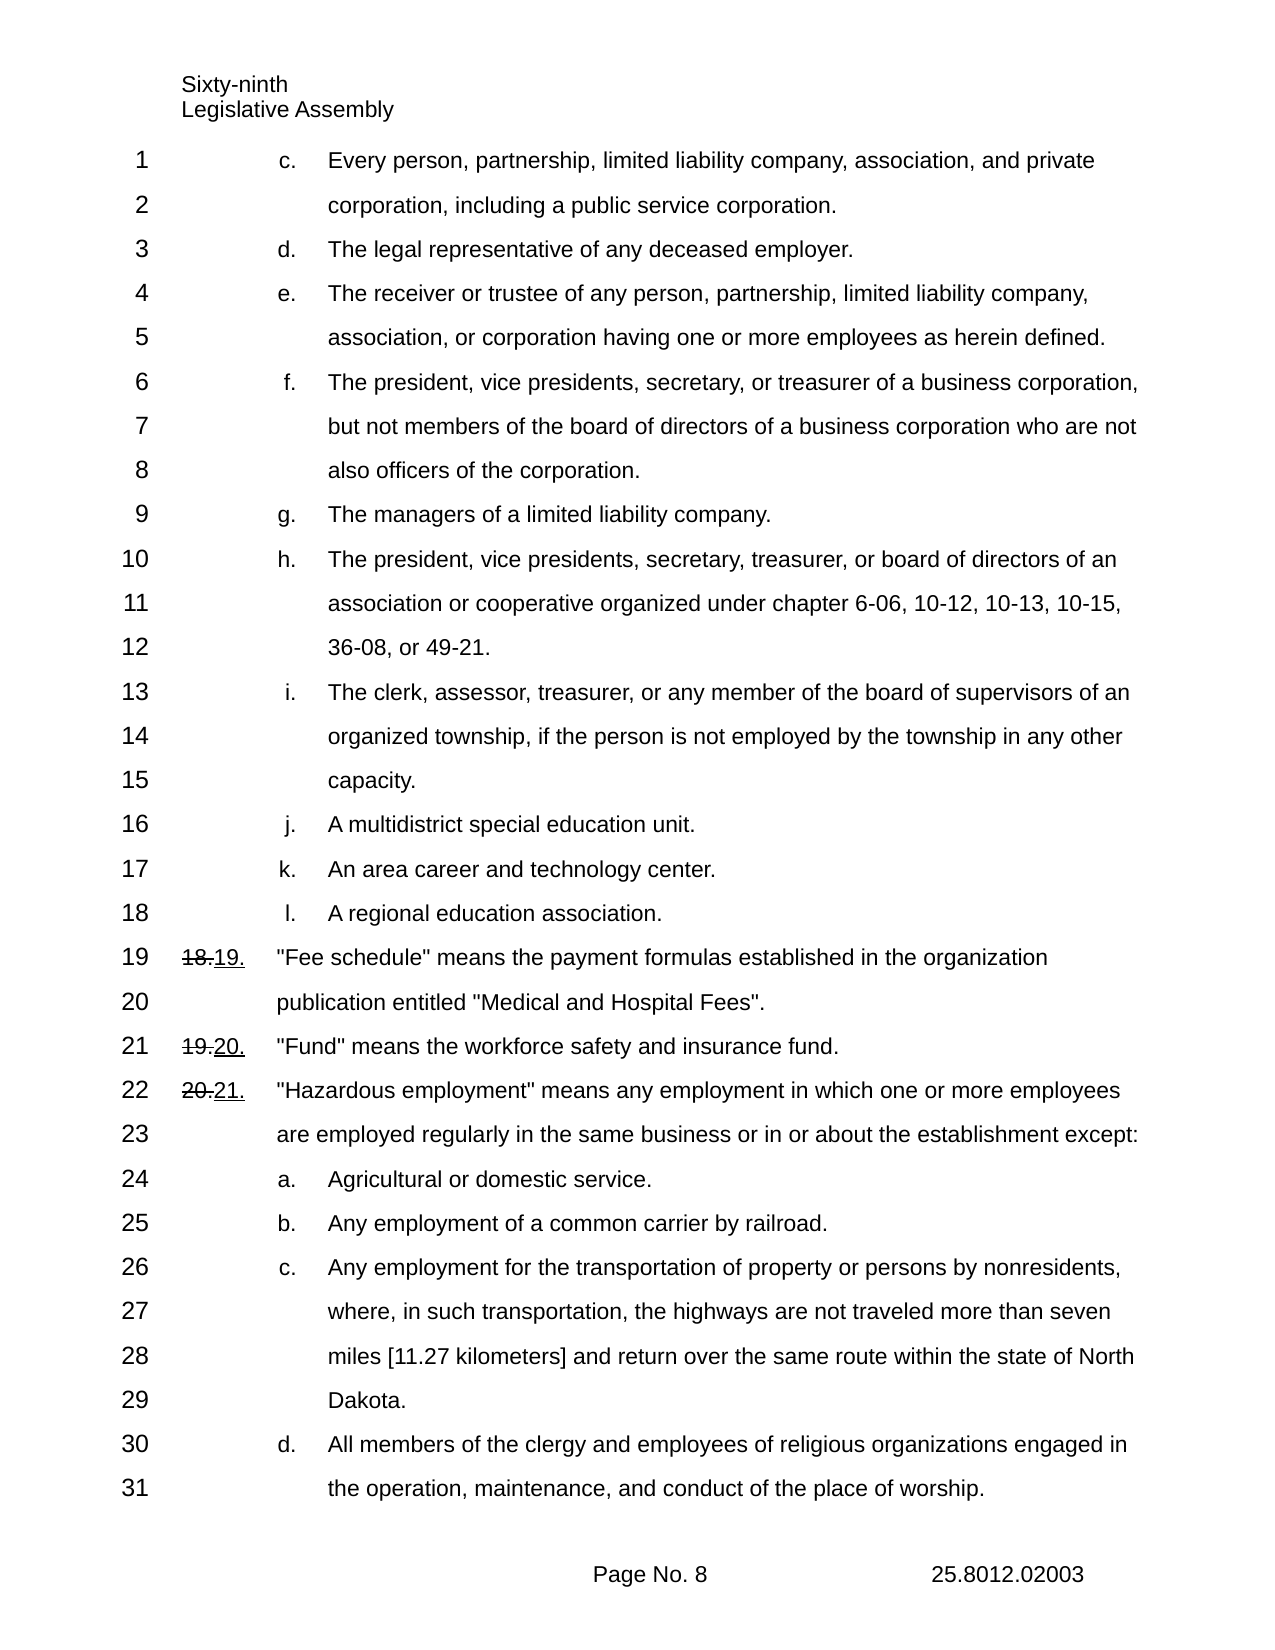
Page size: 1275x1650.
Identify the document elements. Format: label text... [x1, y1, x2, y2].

text d. The legal representative of any deceased employer. [181, 222, 1154, 266]
text e. The receiver or trustee of any person, partnership, limited liability company, association, or corporation having one or more employees as herein defined. [181, 266, 1154, 355]
text k. An area career and technology center. [181, 842, 1154, 886]
text c. Every person, partnership, limited liability company, association, and private corporation, including a public service corporation. [181, 133, 1154, 222]
text j. A multidistrict special education unit. [181, 797, 1154, 842]
text h. The president, vice presidents, secretary, treasurer, or board of directors of an association or cooperative organized under chapter 6‑06, 10‑12, 10‑13, 10‑15, 36‑08, or 49‑21. [181, 532, 1154, 664]
text i. The clerk, assessor, treasurer, or any member of the board of supervisors of an organized township, if the person is not employed by the township in any other capacity. [181, 664, 1154, 797]
text d. All members of the clergy and employees of religious organizations engaged in the operation, maintenance, and conduct of the place of worship. [181, 1417, 1154, 1506]
text 20.21. "Hazardous employment" means any employment in which one or more employees are employed regularly in the same business or in or about the establishment except: [181, 1063, 1154, 1152]
text l. A regional education association. [181, 886, 1154, 930]
text a. Agricultural or domestic service. [181, 1152, 1154, 1196]
text c. Any employment for the transportation of property or persons by nonresidents, where, in such transportation, the highways are not traveled more than seven miles [11.27 kilometers] and return over the same route within the state of North Dakota. [181, 1240, 1154, 1417]
text b. Any employment of a common carrier by railroad. [181, 1196, 1154, 1240]
text 19.20. "Fund" means the workforce safety and insurance fund. [181, 1019, 1154, 1063]
text f. The president, vice presidents, secretary, or treasurer of a business corporation, but not members of the board of directors of a business corporation who are not also officers of the corporation. [181, 355, 1154, 487]
text g. The managers of a limited liability company. [181, 487, 1154, 532]
text 18.19. "Fee schedule" means the payment formulas established in the organization publication entitled "Medical and Hospital Fees". [181, 930, 1154, 1019]
